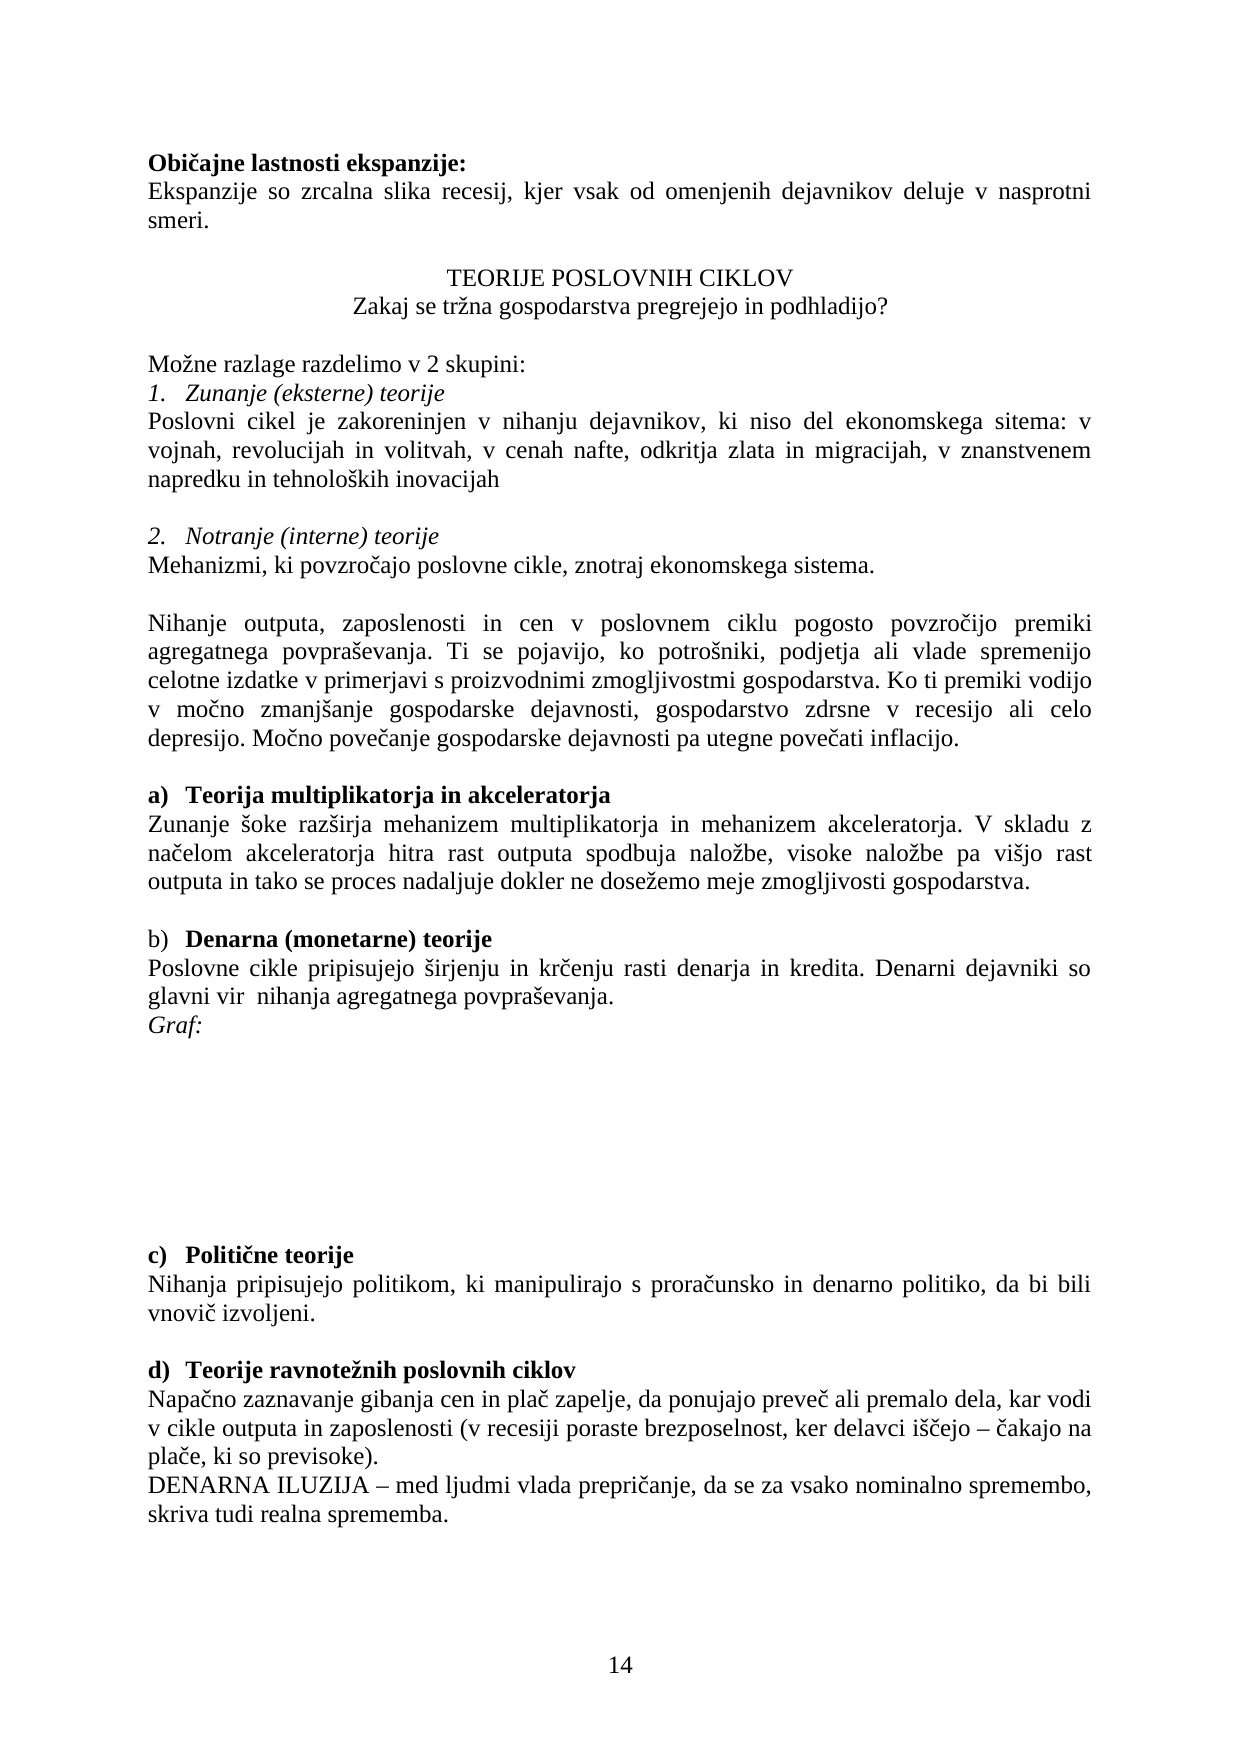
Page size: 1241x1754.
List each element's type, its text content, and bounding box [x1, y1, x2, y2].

list Denarna (monetarne) teorije [148, 924, 1093, 953]
text Zakaj se tržna gospodarstva pregrejejo in podhladijo? [148, 291, 1093, 320]
text Napačno zaznavanje gibanja cen in plač zapelje, da ponujajo preveč ali premalo dela, kar vodi v cikle outputa in zaposlenosti (v recesiji poraste brezposelnost, ker delavci iščejo – čakajo na plače, ki so previsoke). [148, 1384, 1093, 1470]
text Možne razlage razdelimo v 2 skupini: [148, 349, 1093, 378]
list Teorije ravnotežnih poslovnih ciklov [148, 1355, 1093, 1384]
text Ekspanzije so zrcalna slika recesij, kjer vsak od omenjenih dejavnikov deluje v nasprotni smeri. [148, 176, 1093, 234]
text Mehanizmi, ki povzročajo poslovne cikle, znotraj ekonomskega sistema. [148, 550, 1093, 579]
list Politične teorije [148, 1240, 1093, 1269]
text Graf: [148, 1010, 1093, 1039]
text DENARNA ILUZIJA – med ljudmi vlada prepričanje, da se za vsako nominalno spremembo, skriva tudi realna sprememba. [148, 1470, 1093, 1528]
text Nihanja pripisujejo politikom, ki manipulirajo s proračunsko in denarno politiko, da bi bili vnovič izvoljeni. [148, 1269, 1093, 1326]
text Poslovni cikel je zakoreninjen v nihanju dejavnikov, ki niso del ekonomskega sitema: v vojnah, revolucijah in volitvah, v cenah nafte, odkritja zlata in migracijah, v znanstvenem napredku in tehnoloških inovacijah [148, 406, 1093, 493]
list Notranje (interne) teorije [148, 521, 1093, 550]
text Običajne lastnosti ekspanzije: [148, 148, 1093, 176]
text Nihanje outputa, zaposlenosti in cen v poslovnem ciklu pogosto povzročijo premiki agregatnega povpraševanja. Ti se pojavijo, ko potrošniki, podjetja ali vlade spremenijo celotne izdatke v primerjavi s proizvodnimi zmogljivostmi gospodarstva. Ko ti premiki vodijo v močno zmanjšanje gospodarske dejavnosti, gospodarstvo zdrsne v recesijo ali celo depresijo. Močno povečanje gospodarske dejavnosti pa utegne povečati inflacijo. [148, 608, 1093, 751]
text Zunanje šoke razširja mehanizem multiplikatorja in mehanizem akceleratorja. V skladu z načelom akceleratorja hitra rast outputa spodbuja naložbe, visoke naložbe pa višjo rast outputa in tako se proces nadaljuje dokler ne dosežemo meje zmogljivosti gospodarstva. [148, 809, 1093, 895]
text TEORIJE POSLOVNIH CIKLOV [148, 263, 1093, 291]
text Poslovne cikle pripisujejo širjenju in krčenju rasti denarja in kredita. Denarni dejavniki so glavni vir nihanja agregatnega povpraševanja. [148, 953, 1093, 1010]
list Teorija multiplikatorja in akceleratorja [148, 780, 1093, 809]
list Zunanje (eksterne) teorije [148, 378, 1093, 406]
